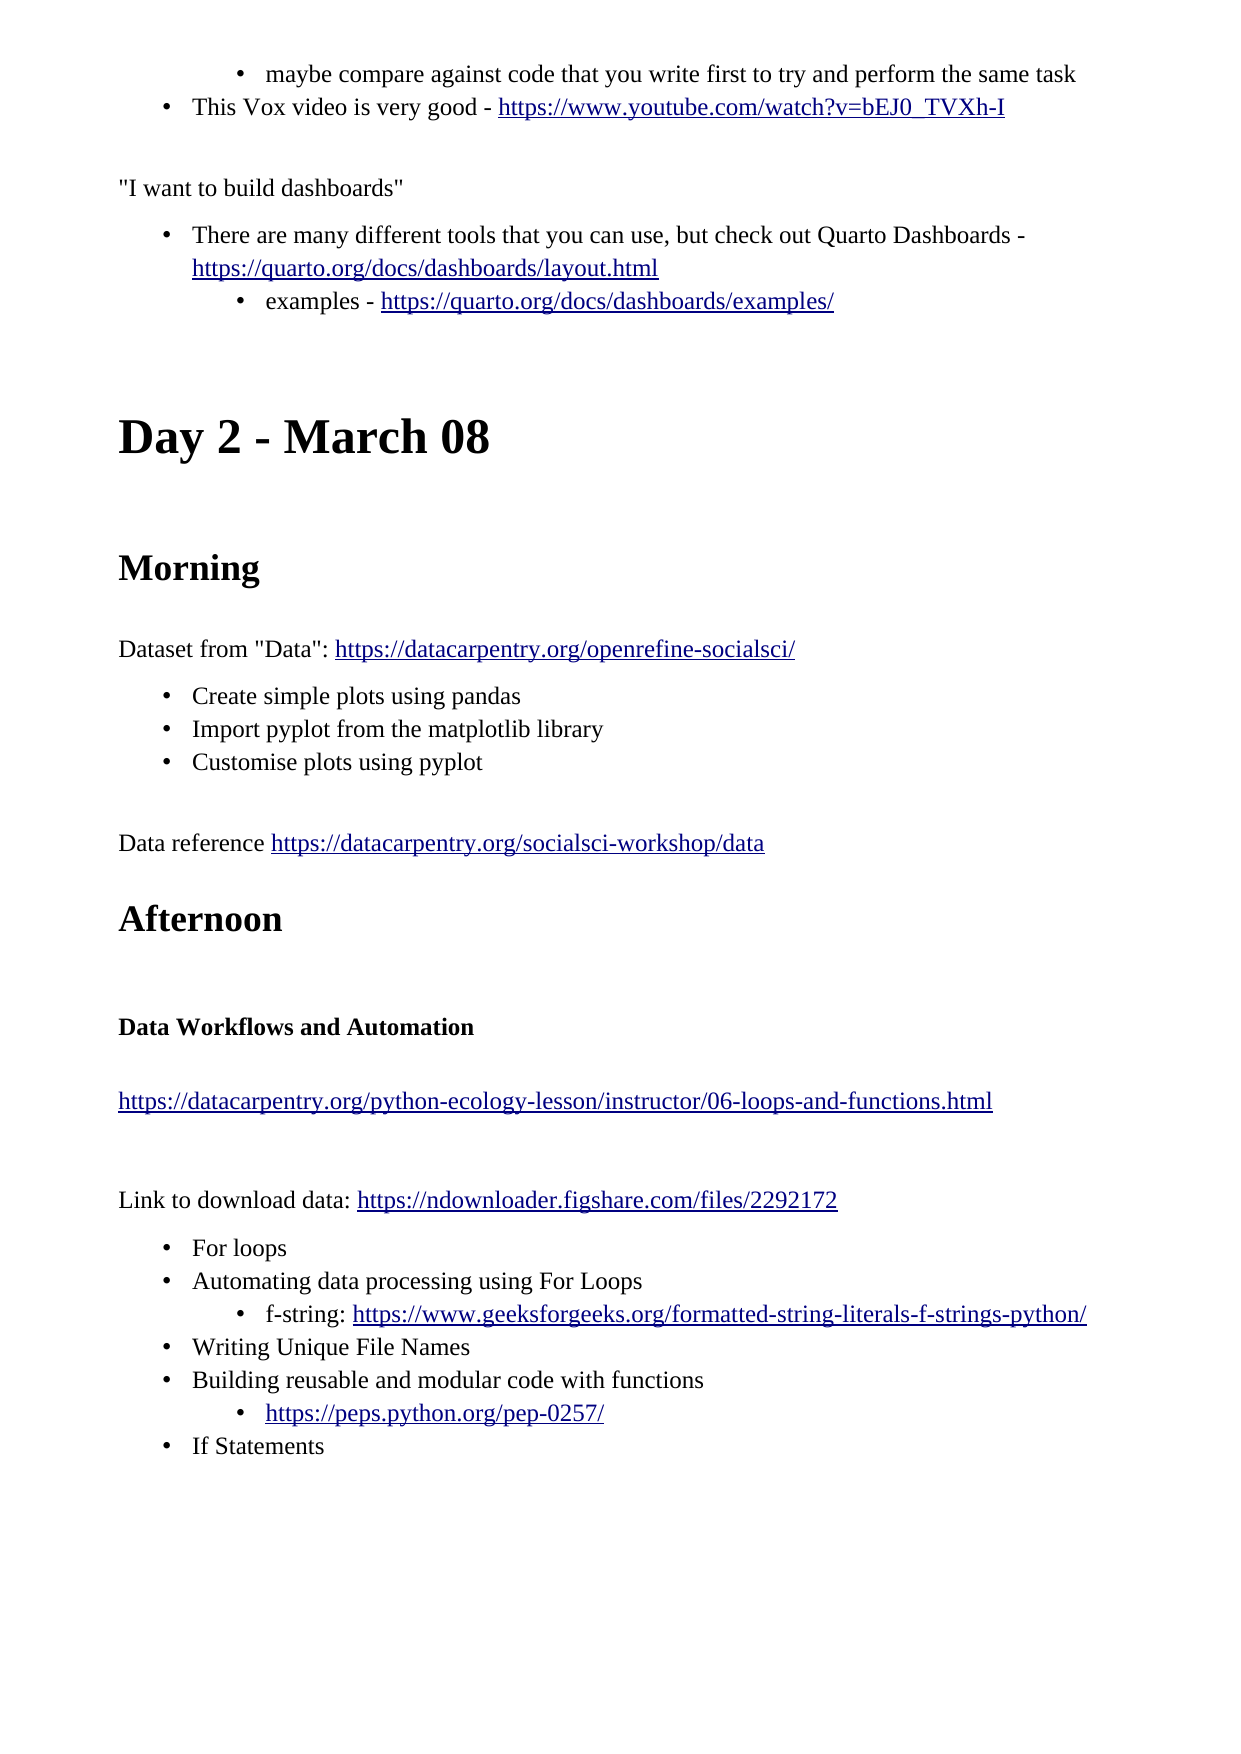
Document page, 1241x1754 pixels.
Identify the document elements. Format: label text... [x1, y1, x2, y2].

list Building reusable and modular code with functions [162, 1365, 1181, 1394]
subtitle Afternoon [118, 896, 1181, 939]
subtitle Day 2 - March 08 [118, 407, 1181, 464]
list https://peps.python.org/pep-0257/ [236, 1398, 1181, 1427]
list Automating data processing using For Loops [162, 1266, 1181, 1295]
list Customise plots using pyplot [162, 747, 1181, 776]
list maybe compare against code that you write first to try and perform the same task [236, 59, 1181, 88]
subtitle Data Workflows and Automation [118, 1012, 1181, 1041]
list examples - https://quarto.org/docs/dashboards/examples/ [236, 286, 1181, 315]
text "I want to build dashboards" [118, 140, 1181, 201]
list Writing Unique File Names [162, 1332, 1181, 1361]
text https://datacarpentry.org/python-ecology-lesson/instructor/06-loops-and-functions.html Link to download data: https://ndownloader.figshare.com/files/2292172 [118, 1053, 1181, 1214]
list Create simple plots using pandas [162, 681, 1181, 710]
list If Statements [162, 1431, 1181, 1460]
text Dataset from "Data": https://datacarpentry.org/openrefine-socialsci/ [118, 601, 1181, 662]
subtitle Morning [118, 545, 1181, 588]
list For loops [162, 1233, 1181, 1262]
list This Vox video is very good - https://www.youtube.com/watch?v=bEJ0_TVXh-I [162, 92, 1181, 121]
list f-string: https://www.geeksforgeeks.org/formatted-string-literals-f-strings-python/ [236, 1299, 1181, 1328]
list There are many different tools that you can use, but check out Quarto Dashboards - https://quarto.org/docs/dashboards/layout.html [162, 220, 1181, 282]
list Import pyplot from the matplotlib library [162, 714, 1181, 743]
text Data reference https://datacarpentry.org/socialsci-workshop/data [118, 795, 1181, 857]
